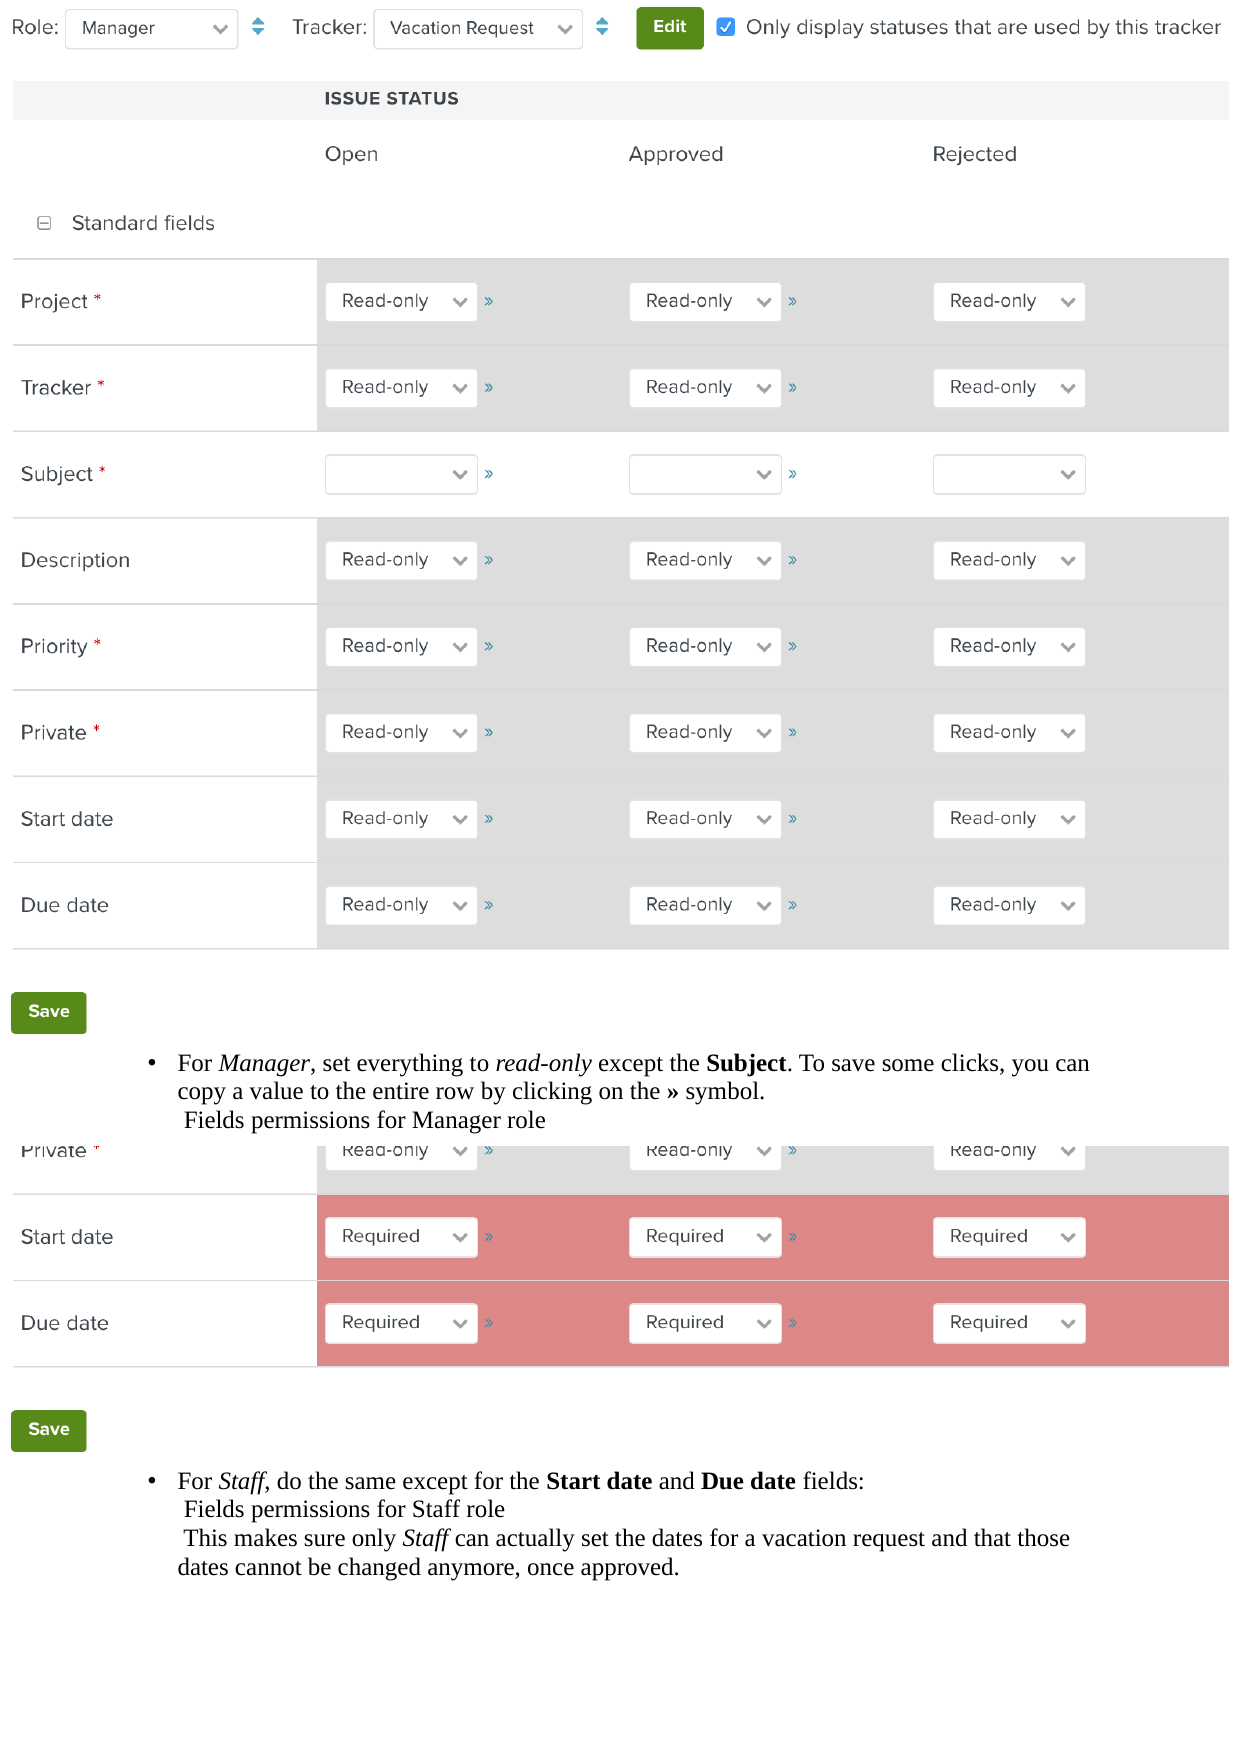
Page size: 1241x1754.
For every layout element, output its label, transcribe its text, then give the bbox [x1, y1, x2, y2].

list For Manager, set everything to read-only except the Subject. To save some clicks, you can copy a value to the entire row by clicking on the » symbol. Fields permissions for Manager role [148, 1048, 1122, 1134]
list For Staff, do the same except for the Start date and Due date fields: Fields permissions for Staff role This makes sure only Staff can actually set the dates for a vacation request and that those dates cannot be changed anymore, once approved. [148, 1466, 1122, 1581]
picture [0, 0, 1241, 1048]
picture [0, 1146, 1241, 1466]
